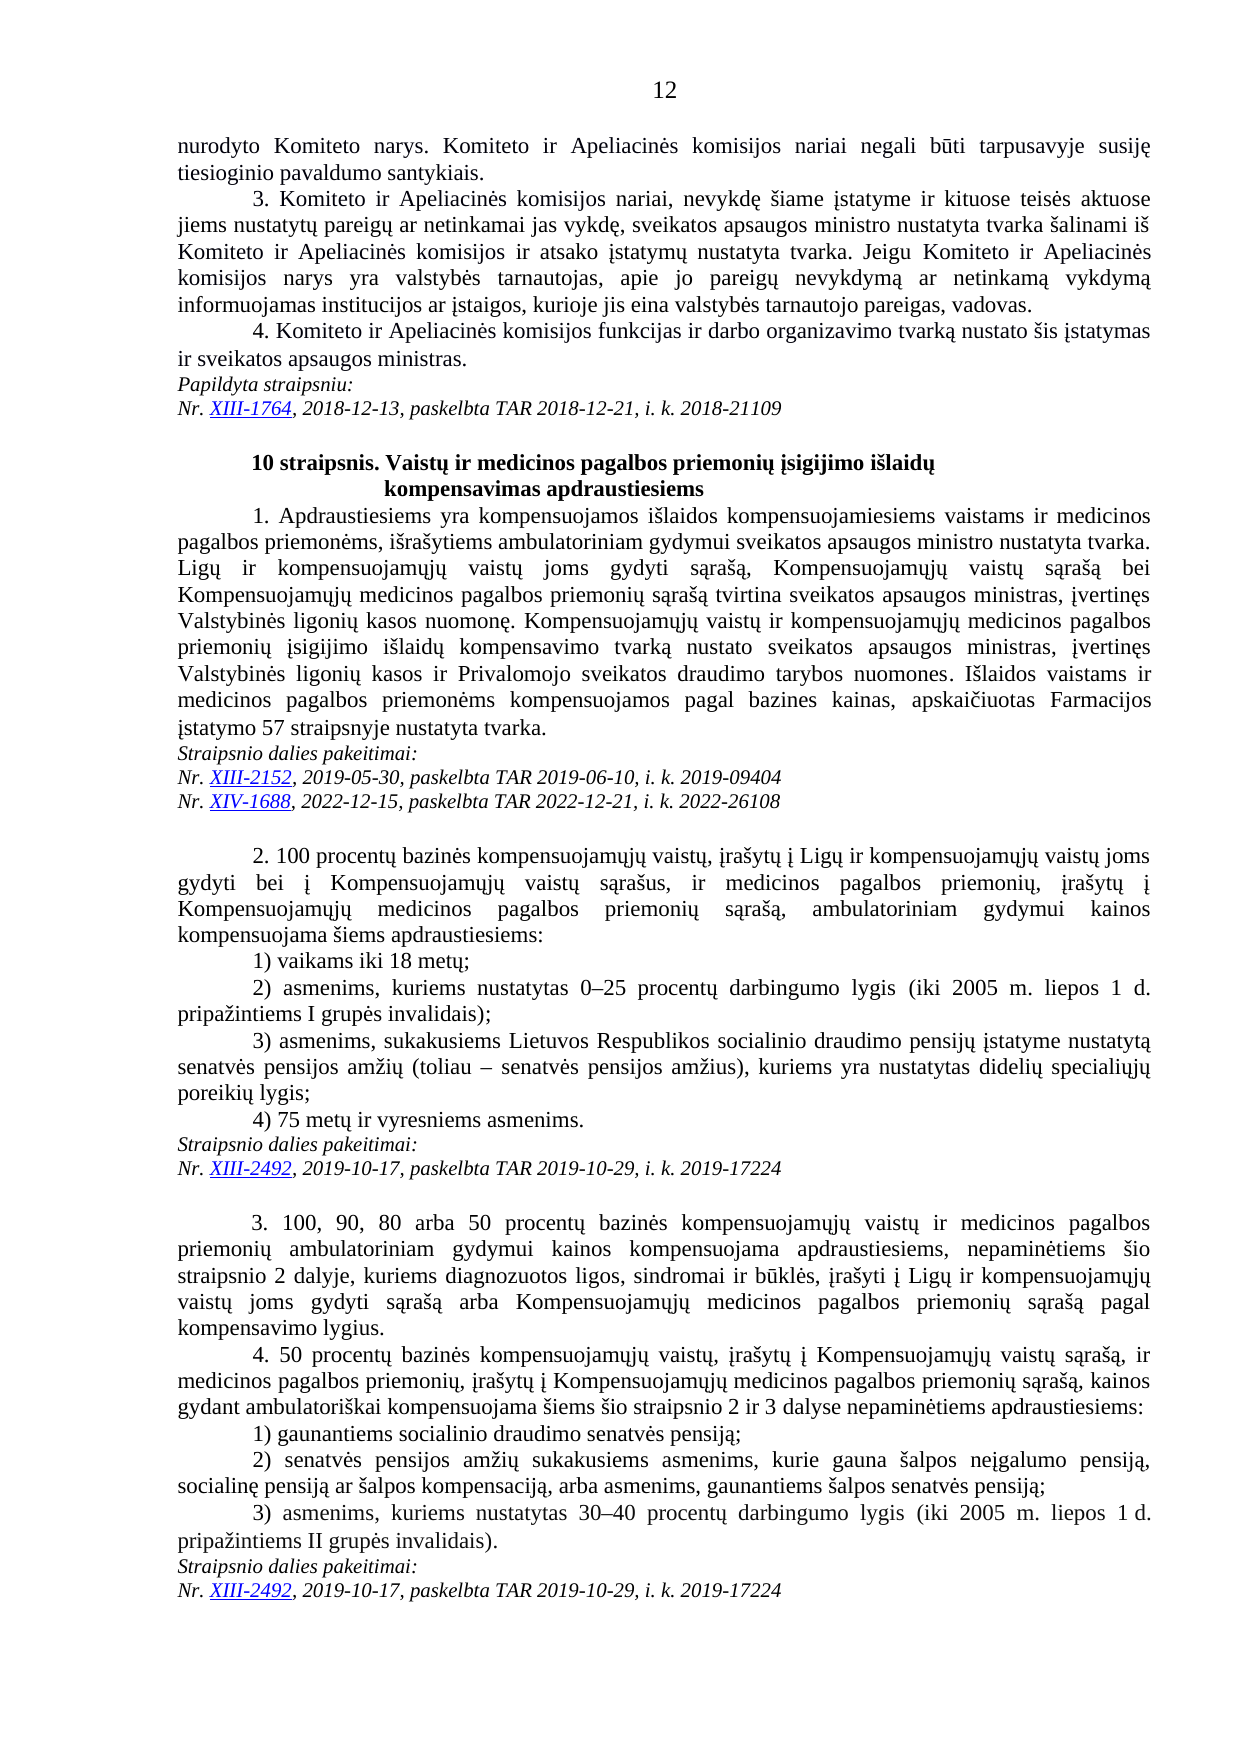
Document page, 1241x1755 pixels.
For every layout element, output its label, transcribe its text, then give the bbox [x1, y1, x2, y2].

text 3) asmenims, sukakusiems Lietuvos Respublikos socialinio draudimo pensijų įstatyme nustatytą senatvės pensijos amžių (toliau – senatvės pensijos amžius), kuriems yra nustatytas didelių specialiųjų poreikių lygis; [177, 1027, 1152, 1106]
text 3) asmenims, kuriems nustatytas 30–40 procentų darbingumo lygis (iki 2005 m. liepos 1 d. pripažintiems II grupės invalidais). [177, 1499, 1152, 1554]
text 10 straipsnis. Vaistų ir medicinos pagalbos priemonių įsigijimo išlaidų [177, 449, 1152, 475]
text 4) 75 metų ir vyresniems asmenims. [177, 1106, 1152, 1132]
text Nr. XIII-2152, 2019-05-30, paskelbta TAR 2019-06-10, i. k. 2019-09404 [177, 765, 1152, 789]
text Straipsnio dalies pakeitimai: [177, 1554, 1152, 1578]
text Nr. XIII-2492, 2019-10-17, paskelbta TAR 2019-10-29, i. k. 2019-17224 [177, 1156, 1152, 1180]
text 1) vaikams iki 18 metų; [177, 948, 1152, 974]
text kompensavimas apdraustiesiems [309, 475, 1152, 502]
text Nr. XIV-1688, 2022-12-15, paskelbta TAR 2022-12-21, i. k. 2022-26108 [177, 789, 1152, 813]
text 4. Komiteto ir Apeliacinės komisijos funkcijas ir darbo organizavimo tvarką nustato šis įstatymas ir sveikatos apsaugos ministras. [177, 317, 1152, 372]
text Nr. XIII-1764, 2018-12-13, paskelbta TAR 2018-12-21, i. k. 2018-21109 [177, 396, 1152, 420]
text Straipsnio dalies pakeitimai: [177, 741, 1152, 765]
text Nr. XIII-2492, 2019-10-17, paskelbta TAR 2019-10-29, i. k. 2019-17224 [177, 1578, 1152, 1602]
text 3. Komiteto ir Apeliacinės komisijos nariai, nevykdę šiame įstatyme ir kituose teisės aktuose jiems nustatytų pareigų ar netinkamai jas vykdę, sveikatos apsaugos ministro nustatyta tvarka šalinami iš Komiteto ir Apeliacinės komisijos ir atsako įstatymų nustatyta tvarka. Jeigu Komiteto ir Apeliacinės komisijos narys yra valstybės tarnautojas, apie jo pareigų nevykdymą ar netinkamą vykdymą informuojamas institucijos ar įstaigos, kurioje jis eina valstybės tarnautojo pareigas, vadovas. [177, 185, 1152, 317]
text 1) gaunantiems socialinio draudimo senatvės pensiją; [177, 1420, 1152, 1446]
text 2. 100 procentų bazinės kompensuojamųjų vaistų, įrašytų į Ligų ir kompensuojamųjų vaistų joms gydyti bei į Kompensuojamųjų vaistų sąrašus, ir medicinos pagalbos priemonių, įrašytų į Kompensuojamųjų medicinos pagalbos priemonių sąrašą, ambulatoriniam gydymui kainos kompensuojama šiems apdraustiesiems: [177, 842, 1152, 948]
text nurodyto Komiteto narys. Komiteto ir Apeliacinės komisijos nariai negali būti tarpusavyje susiję tiesioginio pavaldumo santykiais. [177, 132, 1152, 185]
text 2) senatvės pensijos amžių sukakusiems asmenims, kurie gauna šalpos neįgalumo pensiją, socialinę pensiją ar šalpos kompensaciją, arba asmenims, gaunantiems šalpos senatvės pensiją; [177, 1446, 1152, 1499]
text 1. Apdraustiesiems yra kompensuojamos išlaidos kompensuojamiesiems vaistams ir medicinos pagalbos priemonėms, išrašytiems ambulatoriniam gydymui sveikatos apsaugos ministro nustatyta tvarka. Ligų ir kompensuojamųjų vaistų joms gydyti sąrašą, Kompensuojamųjų vaistų sąrašą bei Kompensuojamųjų medicinos pagalbos priemonių sąrašą tvirtina sveikatos apsaugos ministras, įvertinęs Valstybinės ligonių kasos nuomonę. Kompensuojamųjų vaistų ir kompensuojamųjų medicinos pagalbos priemonių įsigijimo išlaidų kompensavimo tvarką nustato sveikatos apsaugos ministras, įvertinęs Valstybinės ligonių kasos ir Privalomojo sveikatos draudimo tarybos nuomones. Išlaidos vaistams ir medicinos pagalbos priemonėms kompensuojamos pagal bazines kainas, apskaičiuotas Farmacijos įstatymo 57 straipsnyje nustatyta tvarka. [177, 502, 1152, 741]
text 3. 100, 90, 80 arba 50 procentų bazinės kompensuojamųjų vaistų ir medicinos pagalbos priemonių ambulatoriniam gydymui kainos kompensuojama apdraustiesiems, nepaminėtiems šio straipsnio 2 dalyje, kuriems diagnozuotos ligos, sindromai ir būklės, įrašyti į Ligų ir kompensuojamųjų vaistų joms gydyti sąrašą arba Kompensuojamųjų medicinos pagalbos priemonių sąrašą pagal kompensavimo lygius. [177, 1209, 1152, 1341]
text 4. 50 procentų bazinės kompensuojamųjų vaistų, įrašytų į Kompensuojamųjų vaistų sąrašą, ir medicinos pagalbos priemonių, įrašytų į Kompensuojamųjų medicinos pagalbos priemonių sąrašą, kainos gydant ambulatoriškai kompensuojama šiems šio straipsnio 2 ir 3 dalyse nepaminėtiems apdraustiesiems: [177, 1341, 1152, 1420]
text 2) asmenims, kuriems nustatytas 0–25 procentų darbingumo lygis (iki 2005 m. liepos 1 d. pripažintiems I grupės invalidais); [177, 974, 1152, 1027]
text Straipsnio dalies pakeitimai: [177, 1132, 1152, 1156]
text Papildyta straipsniu: [177, 372, 1152, 396]
